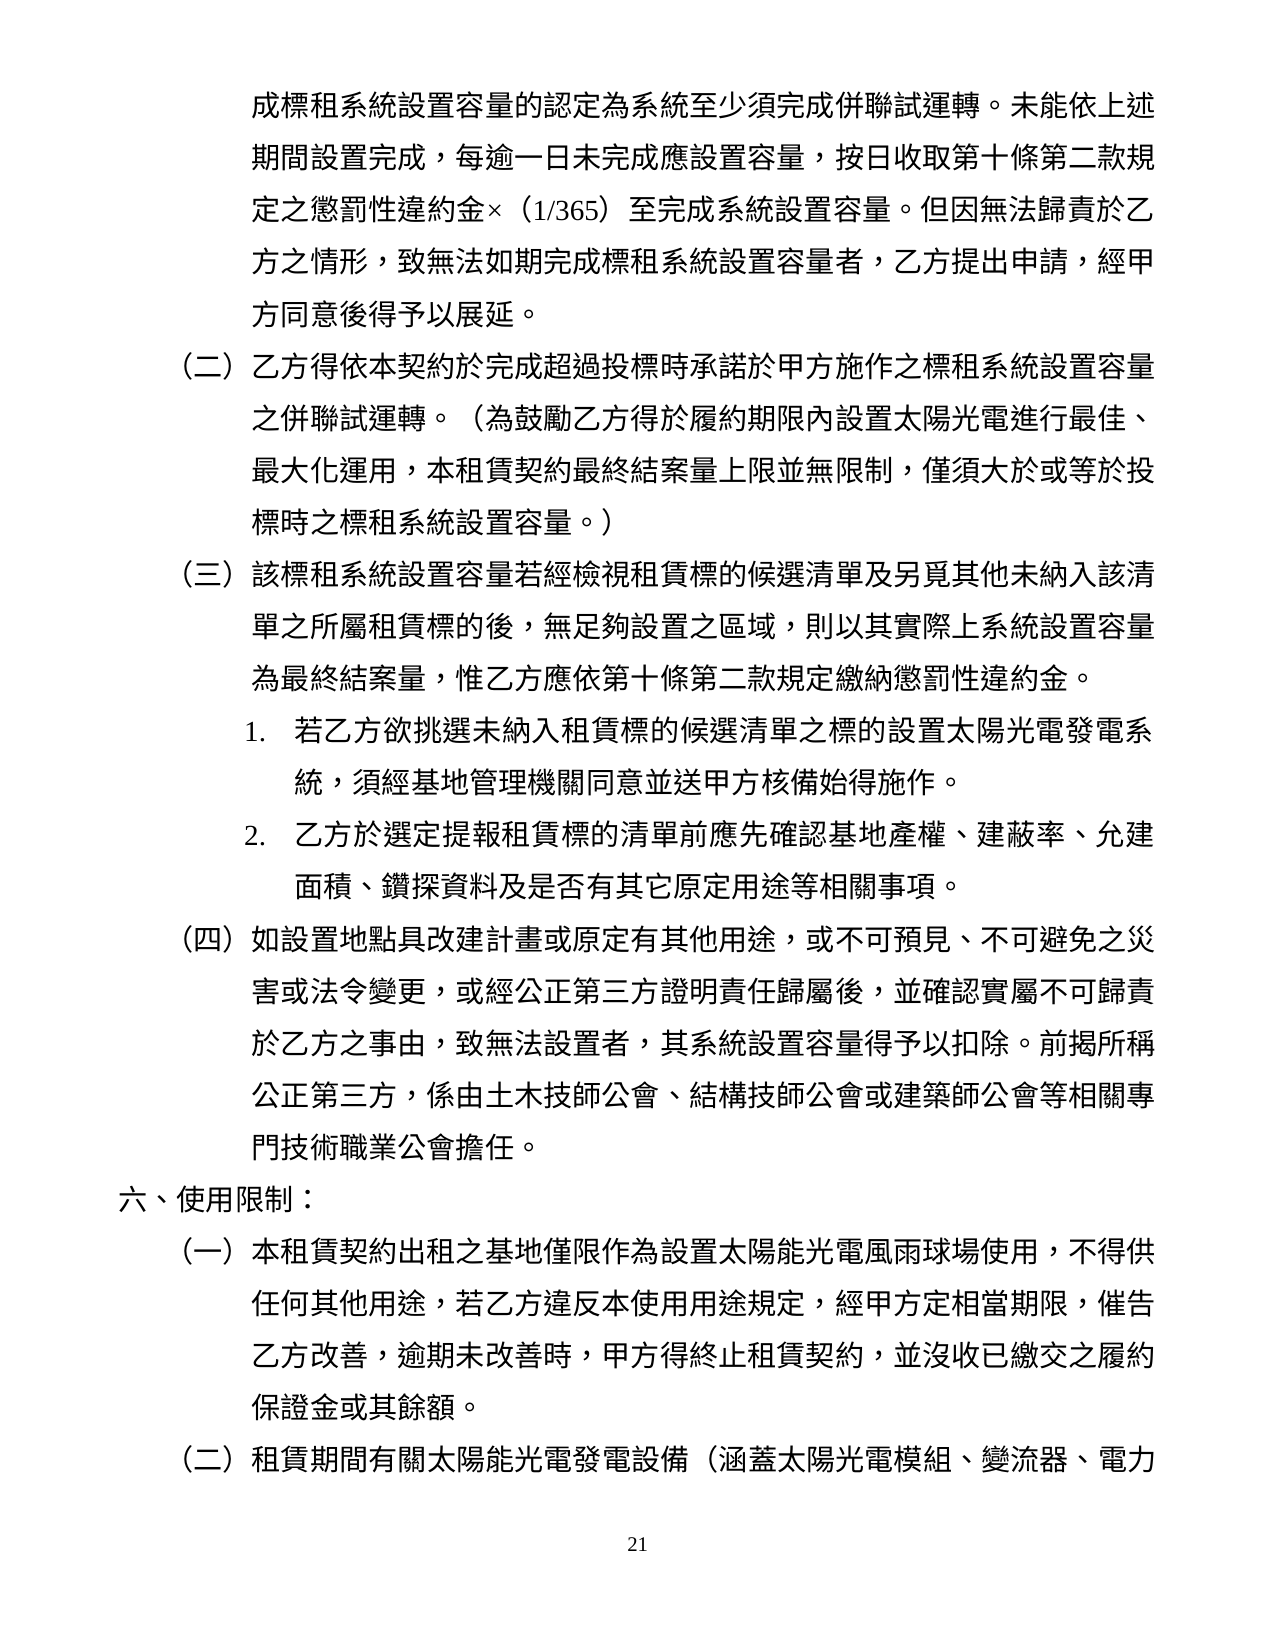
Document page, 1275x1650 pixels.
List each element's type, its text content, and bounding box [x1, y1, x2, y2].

text （三）該標租系統設置容量若經檢視租賃標的候選清單及另覓其他未納入該清單之所屬租賃標的後，無足夠設置之區域，則以其實際上系統設置容量為最終結案量，惟乙方應依第十條第二款規定繳納懲罰性違約金。 [164, 544, 1157, 700]
text 六、使用限制： [118, 1169, 1157, 1221]
text （四）如設置地點具改建計畫或原定有其他用途，或不可預見、不可避免之災害或法令變更，或經公正第三方證明責任歸屬後，並確認實屬不可歸責於乙方之事由，致無法設置者，其系統設置容量得予以扣除。前揭所稱公正第三方，係由土木技師公會、結構技師公會或建築師公會等相關專門技術職業公會擔任。 [164, 908, 1157, 1169]
list 若乙方欲挑選未納入租賃標的候選清單之標的設置太陽光電發電系統，須經基地管理機關同意並送甲方核備始得施作。 [244, 700, 1157, 804]
text （二）乙方得依本契約於完成超過投標時承諾於甲方施作之標租系統設置容量之併聯試運轉。（為鼓勵乙方得於履約期限內設置太陽光電進行最佳、最大化運用，本租賃契約最終結案量上限並無限制，僅須大於或等於投標時之標租系統設置容量。） [164, 335, 1157, 544]
list 乙方於選定提報租賃標的清單前應先確認基地產權、建蔽率、允建面積、鑽探資料及是否有其它原定用途等相關事項。 [244, 804, 1157, 908]
text （二）租賃期間有關太陽能光電發電設備（涵蓋太陽光電模組、變流器、電力 [164, 1429, 1157, 1481]
text （一）本租賃契約出租之基地僅限作為設置太陽能光電風雨球場使用，不得供任何其他用途，若乙方違反本使用用途規定，經甲方定相當期限，催告乙方改善，逾期未改善時，甲方得終止租賃契約，並沒收已繳交之履約保證金或其餘額。 [164, 1221, 1157, 1429]
text 成標租系統設置容量的認定為系統至少須完成併聯試運轉。未能依上述期間設置完成，每逾一日未完成應設置容量，按日收取第十條第二款規定之懲罰性違約金×（1/365）至完成系統設置容量。但因無法歸責於乙方之情形，致無法如期完成標租系統設置容量者，乙方提出申請，經甲方同意後得予以展延。 [164, 75, 1157, 335]
